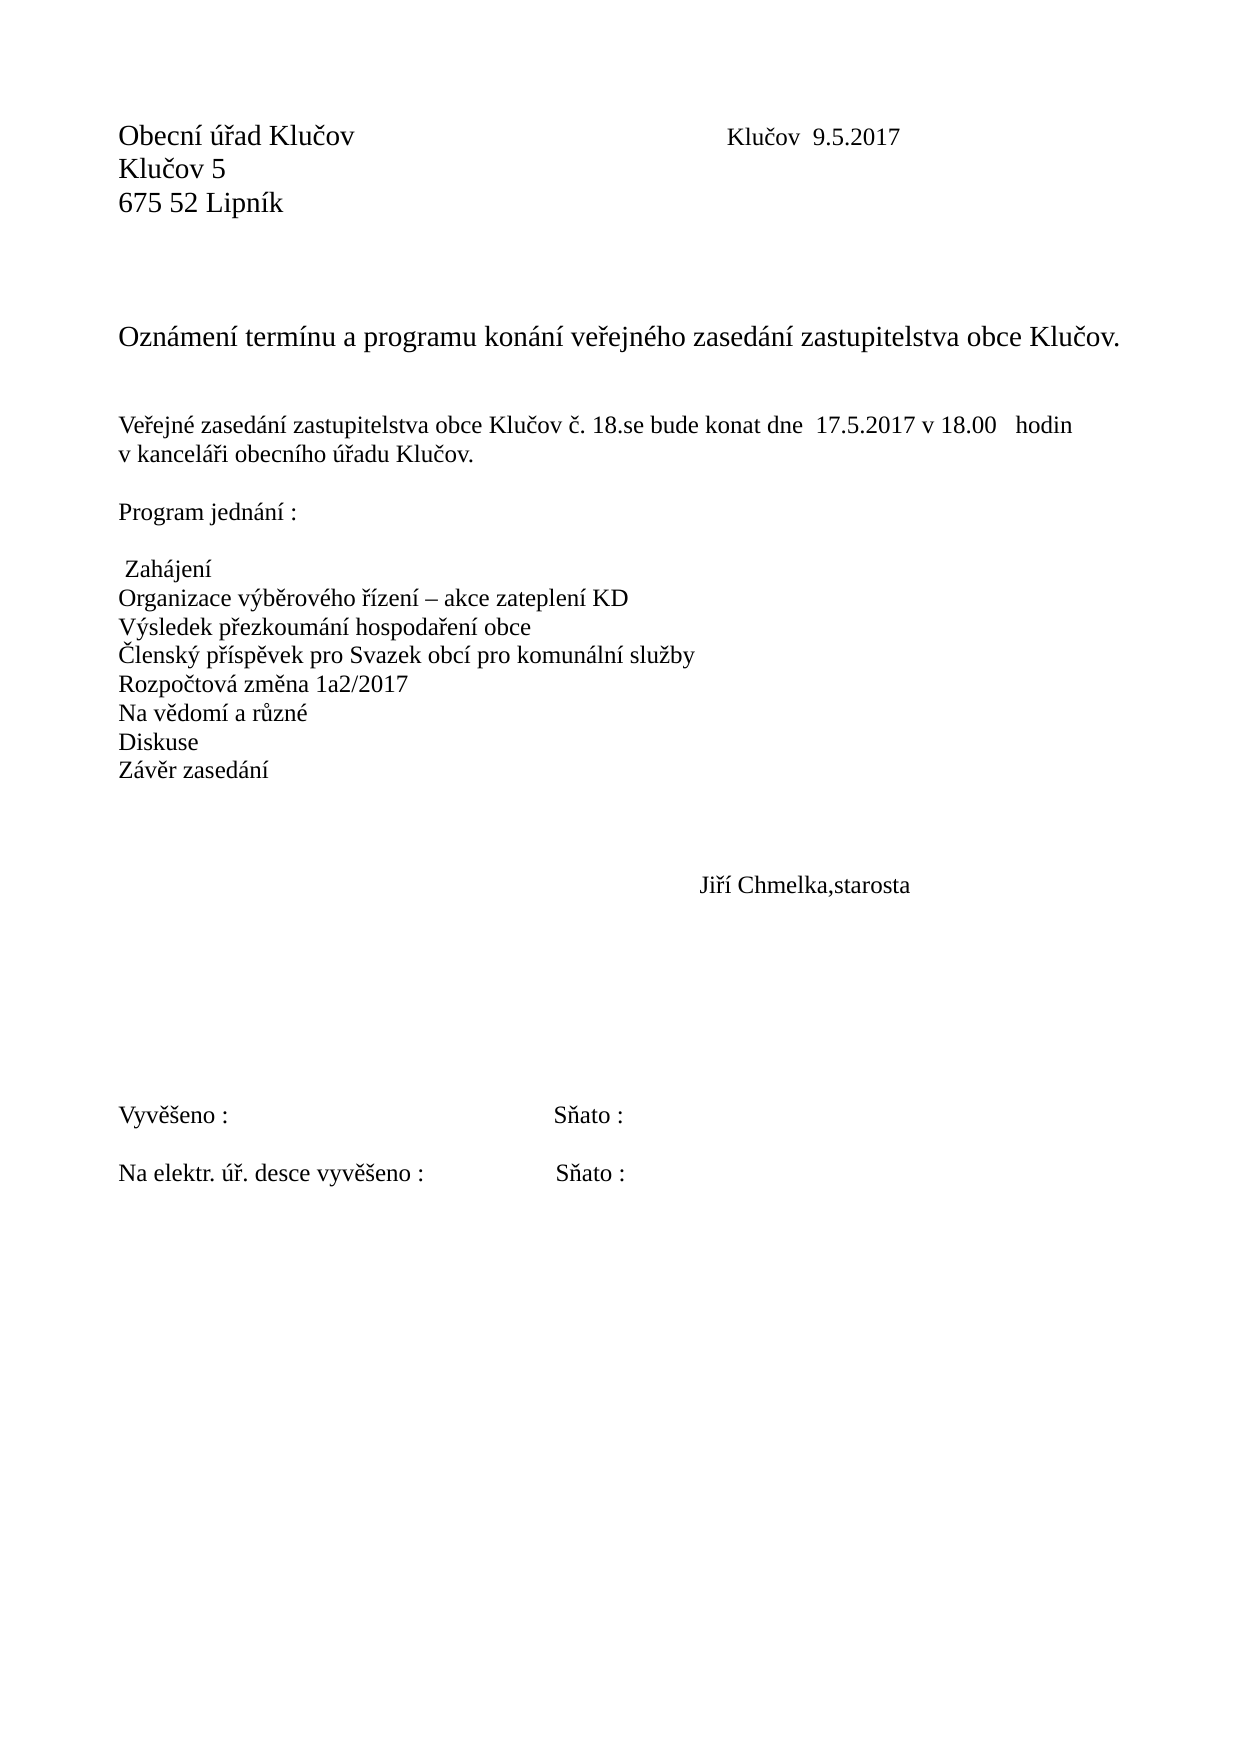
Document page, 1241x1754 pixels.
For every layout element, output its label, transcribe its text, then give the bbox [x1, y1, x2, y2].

text Program jednání : [118, 497, 1122, 525]
text Obecní úřad Klučov Klučov 9.5.2017 [118, 118, 1122, 152]
text Na elektr. úř. desce vyvěšeno : Sňato : [118, 1158, 1122, 1187]
text Klučov 5 [118, 152, 1122, 185]
text Zahájení [118, 554, 1122, 583]
text Členský příspěvek pro Svazek obcí pro komunální služby [118, 640, 1122, 669]
text Oznámení termínu a programu konání veřejného zasedání zastupitelstva obce Klučov. [118, 319, 1122, 353]
text Výsledek přezkoumání hospodaření obce [118, 612, 1122, 640]
text Závěr zasedání [118, 755, 1122, 784]
text Rozpočtová změna 1a2/2017 [118, 669, 1122, 698]
text Diskuse [118, 727, 1122, 755]
text Organizace výběrového řízení – akce zateplení KD [118, 583, 1122, 612]
text Na vědomí a různé [118, 698, 1122, 727]
text Vyvěšeno : Sňato : [118, 1100, 1122, 1129]
text v kanceláři obecního úřadu Klučov. [118, 439, 1122, 468]
text Jiří Chmelka,starosta [118, 870, 1122, 899]
text Veřejné zasedání zastupitelstva obce Klučov č. 18.se bude konat dne 17.5.2017 v 18.00 hodin [118, 410, 1122, 439]
text 675 52 Lipník [118, 185, 1122, 219]
